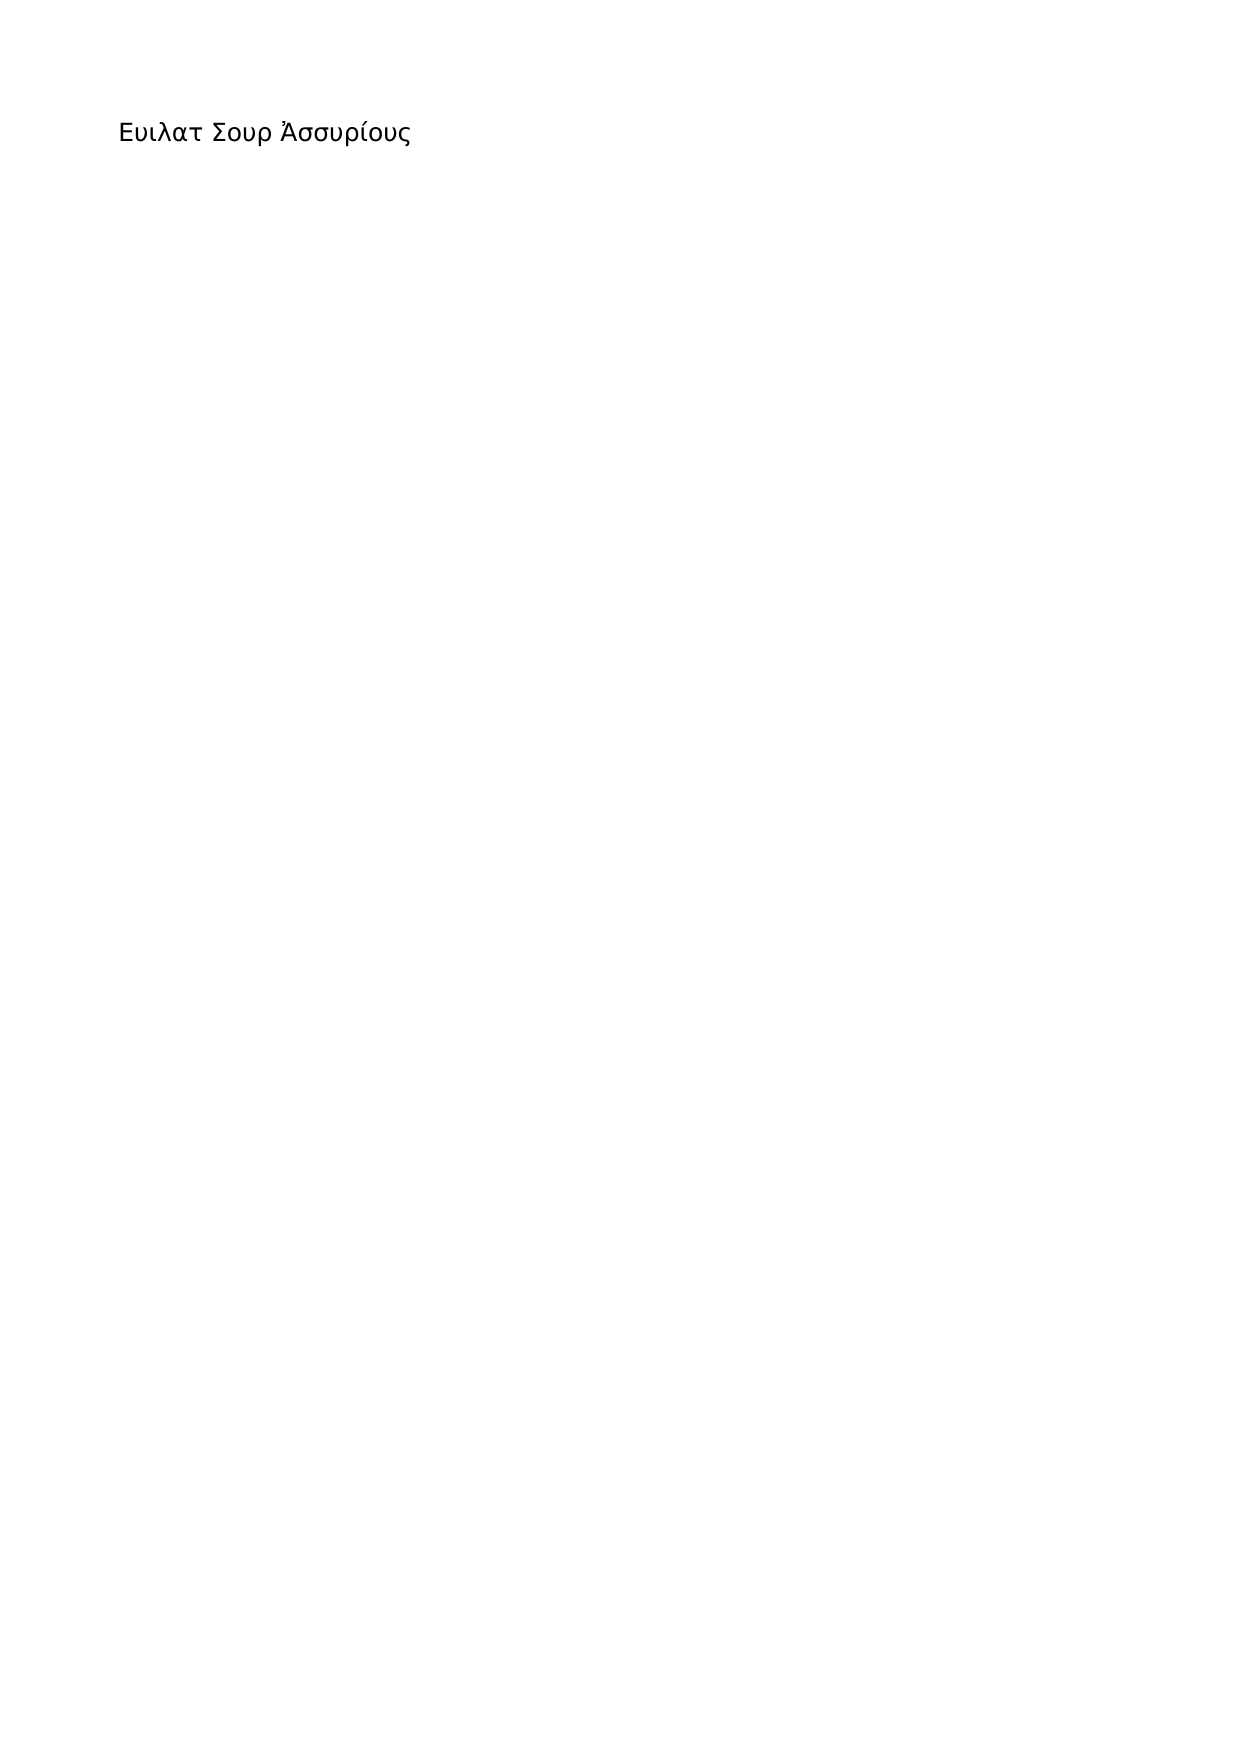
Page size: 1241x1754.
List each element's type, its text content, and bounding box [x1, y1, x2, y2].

text Ευιλατ Σουρ Ἀσσυρίους [118, 118, 1122, 147]
